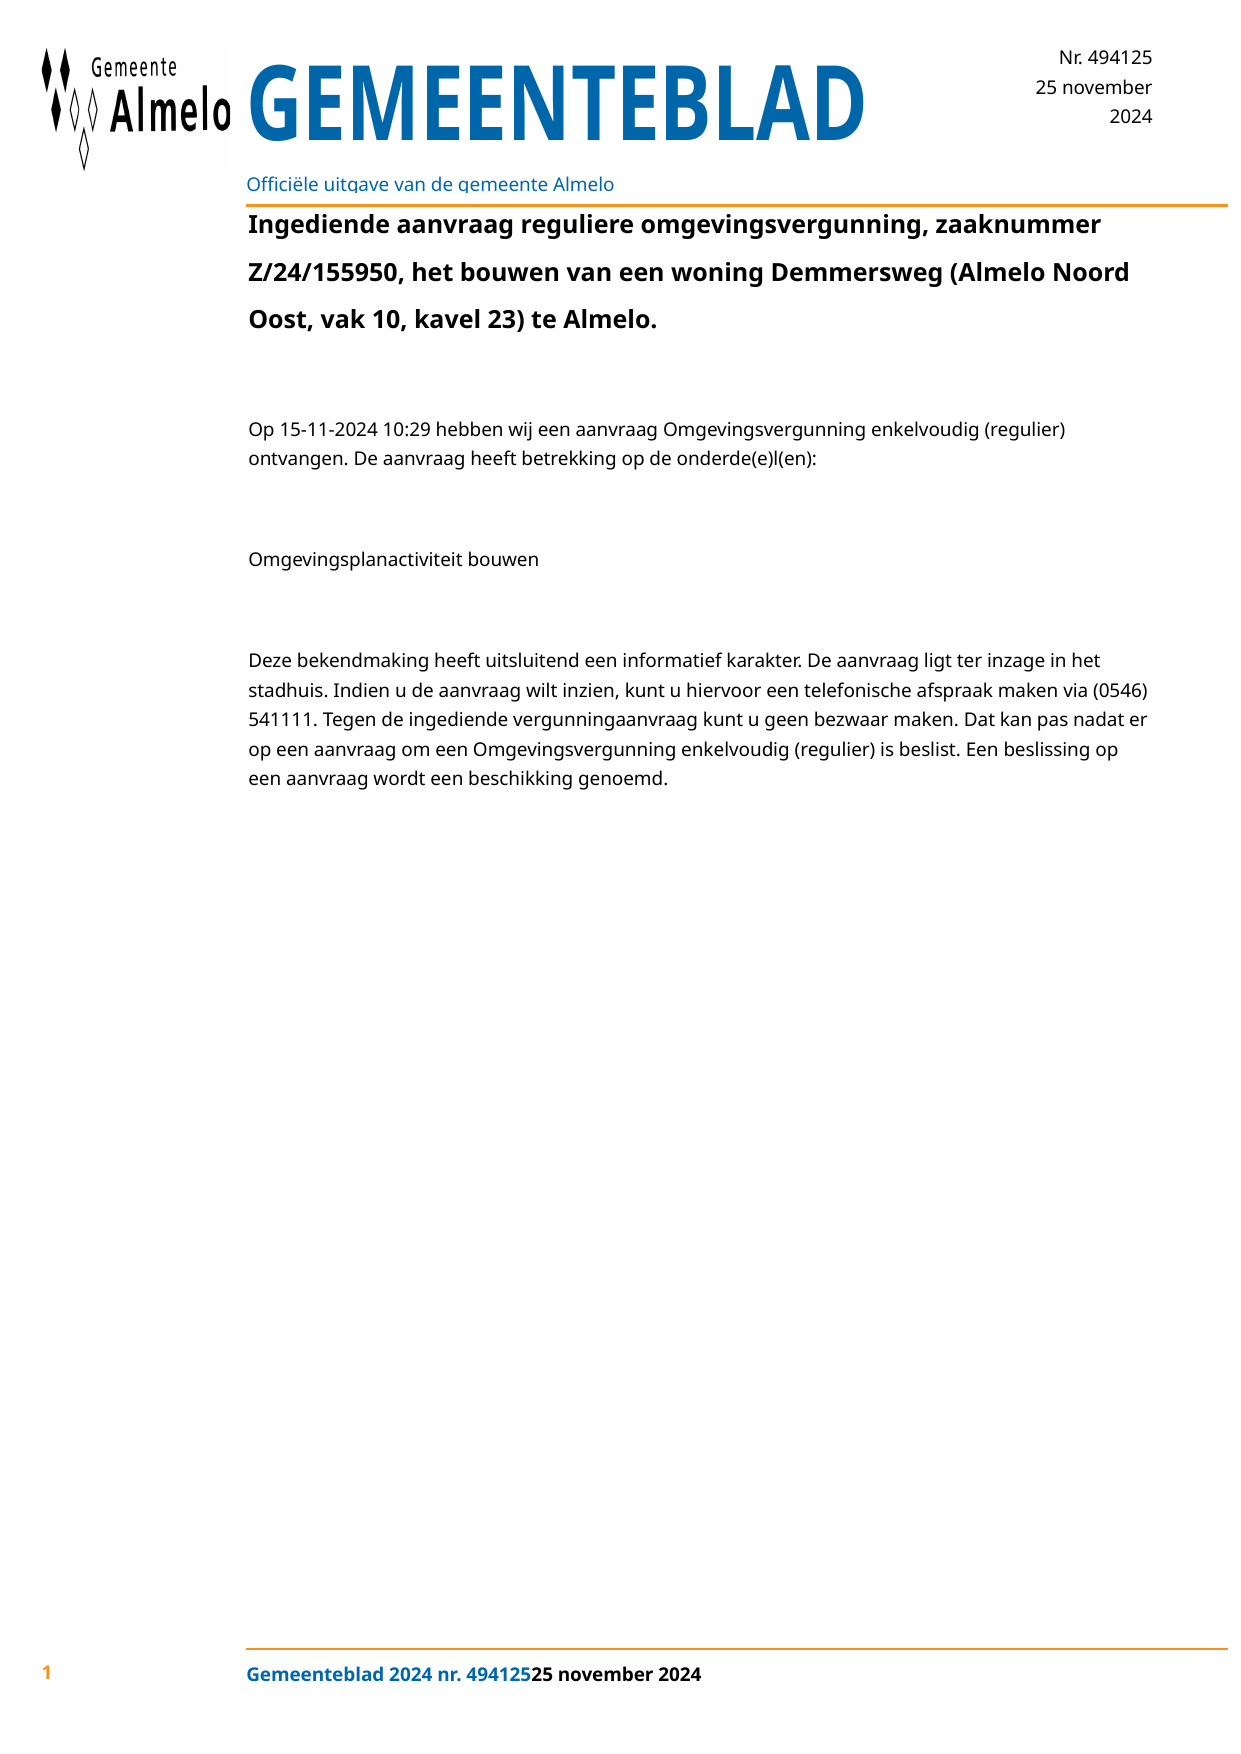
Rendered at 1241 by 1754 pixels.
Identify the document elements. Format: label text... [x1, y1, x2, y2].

text Op 15-11-2024 10:29 hebben wij een aanvraag Omgevingsvergunning enkelvoudig (regulier) ontvangen. De aanvraag heeft betrekking op de onderde(e)l(en): [248, 416, 1152, 471]
text Ingediende aanvraag reguliere omgevingsvergunning, zaaknummer Z/24/155950, het bouwen van een woning Demmersweg (Almelo Noord Oost, vak 10, kavel 23) te Almelo. [248, 207, 1152, 336]
text Omgevingsplanactiviteit bouwen [248, 546, 1152, 572]
picture [41, 47, 231, 172]
text Deze bekendmaking heeft uitsluitend een informatief karakter. De aanvraag ligt ter inzage in het stadhuis. Indien u de aanvraag wilt inzien, kunt u hiervoor een telefonische afspraak maken via (0546) 541111. Tegen de ingediende vergunningaanvraag kunt u geen bezwaar maken. Dat kan pas nadat er op een aanvraag om een Omgevingsvergunning enkelvoudig (regulier) is beslist. Een beslissing op een aanvraag wordt een beschikking genoemd. [248, 647, 1152, 791]
